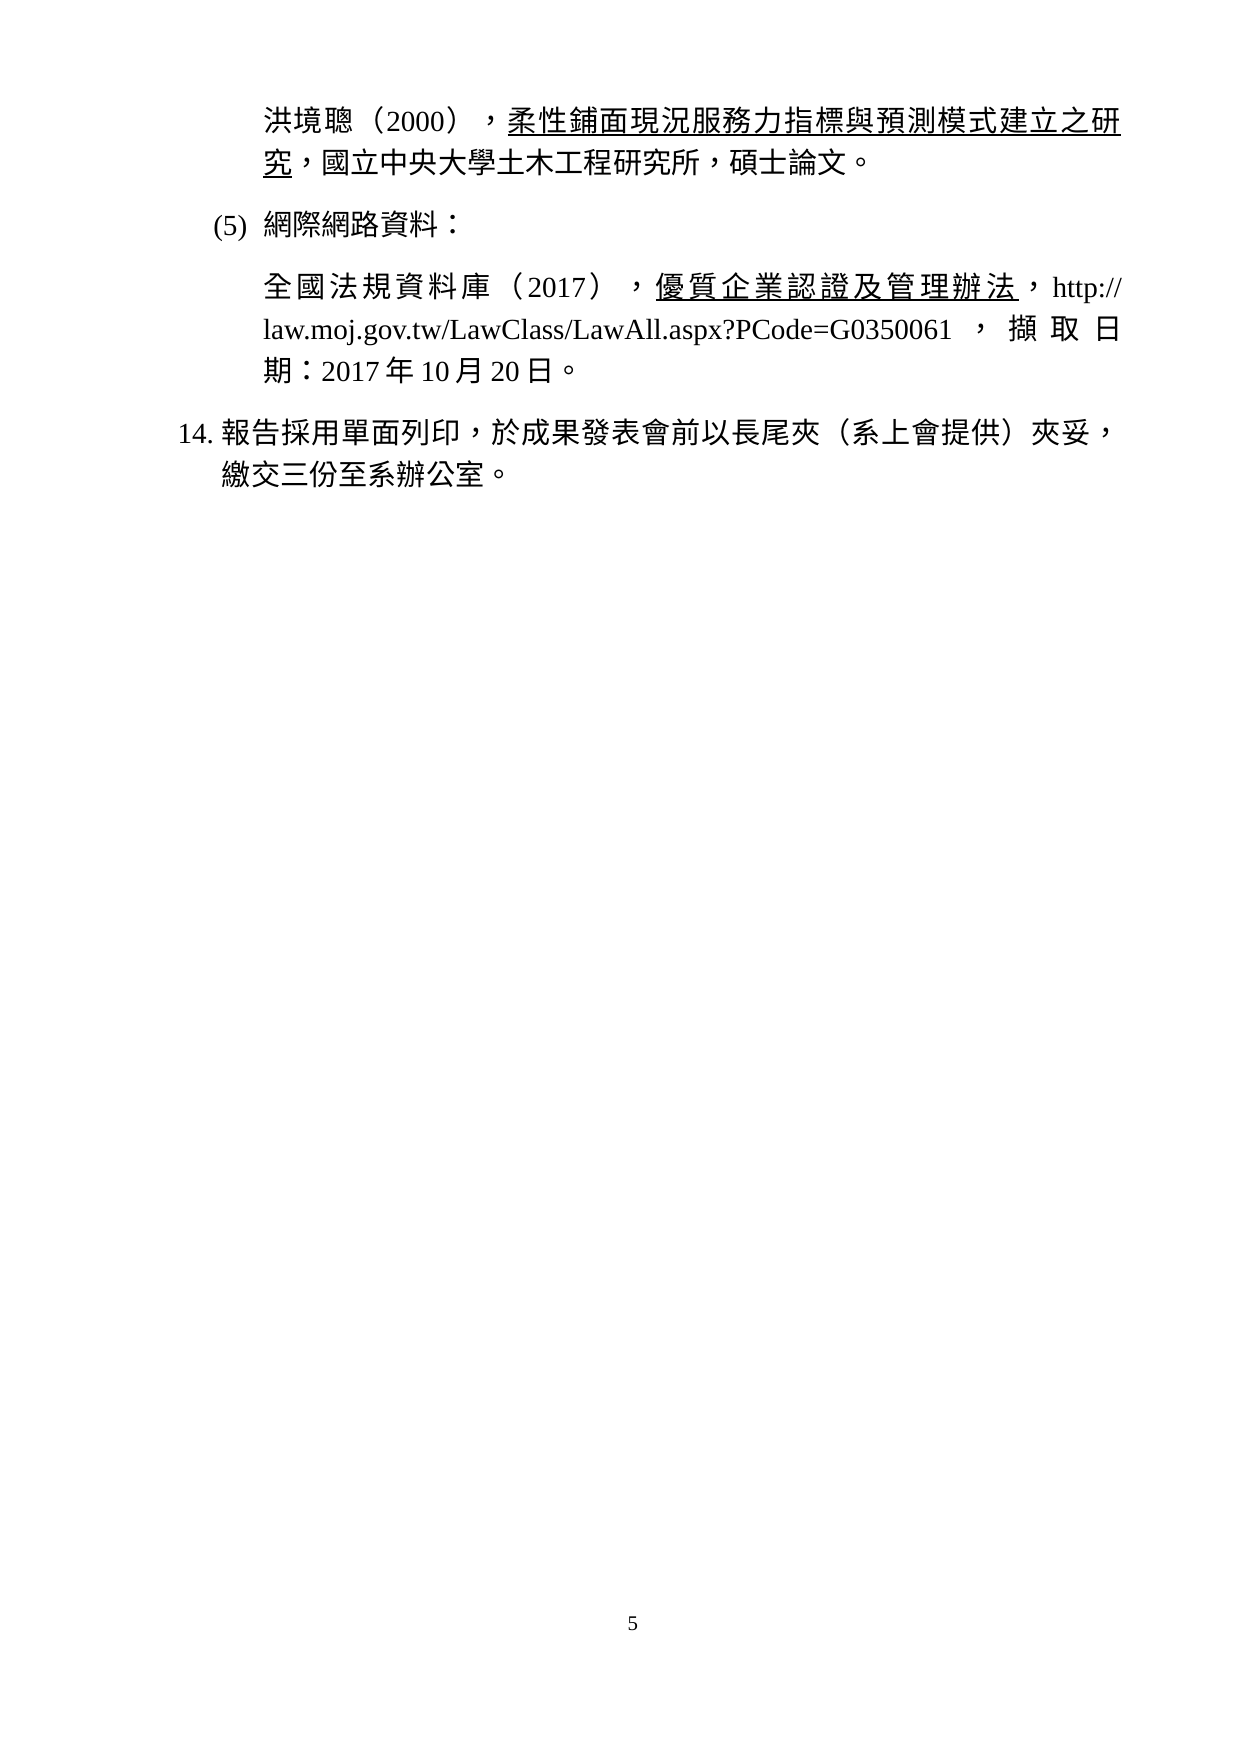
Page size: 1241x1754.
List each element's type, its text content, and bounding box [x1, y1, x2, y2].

list 報告採用單面列印，於成果發表會前以長尾夾（系上會提供）夾妥，繳交三份至系辦公室。 [177, 409, 1122, 494]
list 網際網路資料： [213, 201, 1122, 244]
text 全國法規資料庫（2017），優質企業認證及管理辦法，http://law.moj.gov.tw/LawClass/LawAll.aspx?PCode=G0350061，擷取日期：2017年10月20日。 [263, 263, 1122, 390]
text 洪境聰（2000），柔性鋪面現況服務力指標與預測模式建立之研究，國立中央大學土木工程研究所，碩士論文。 [263, 97, 1122, 182]
